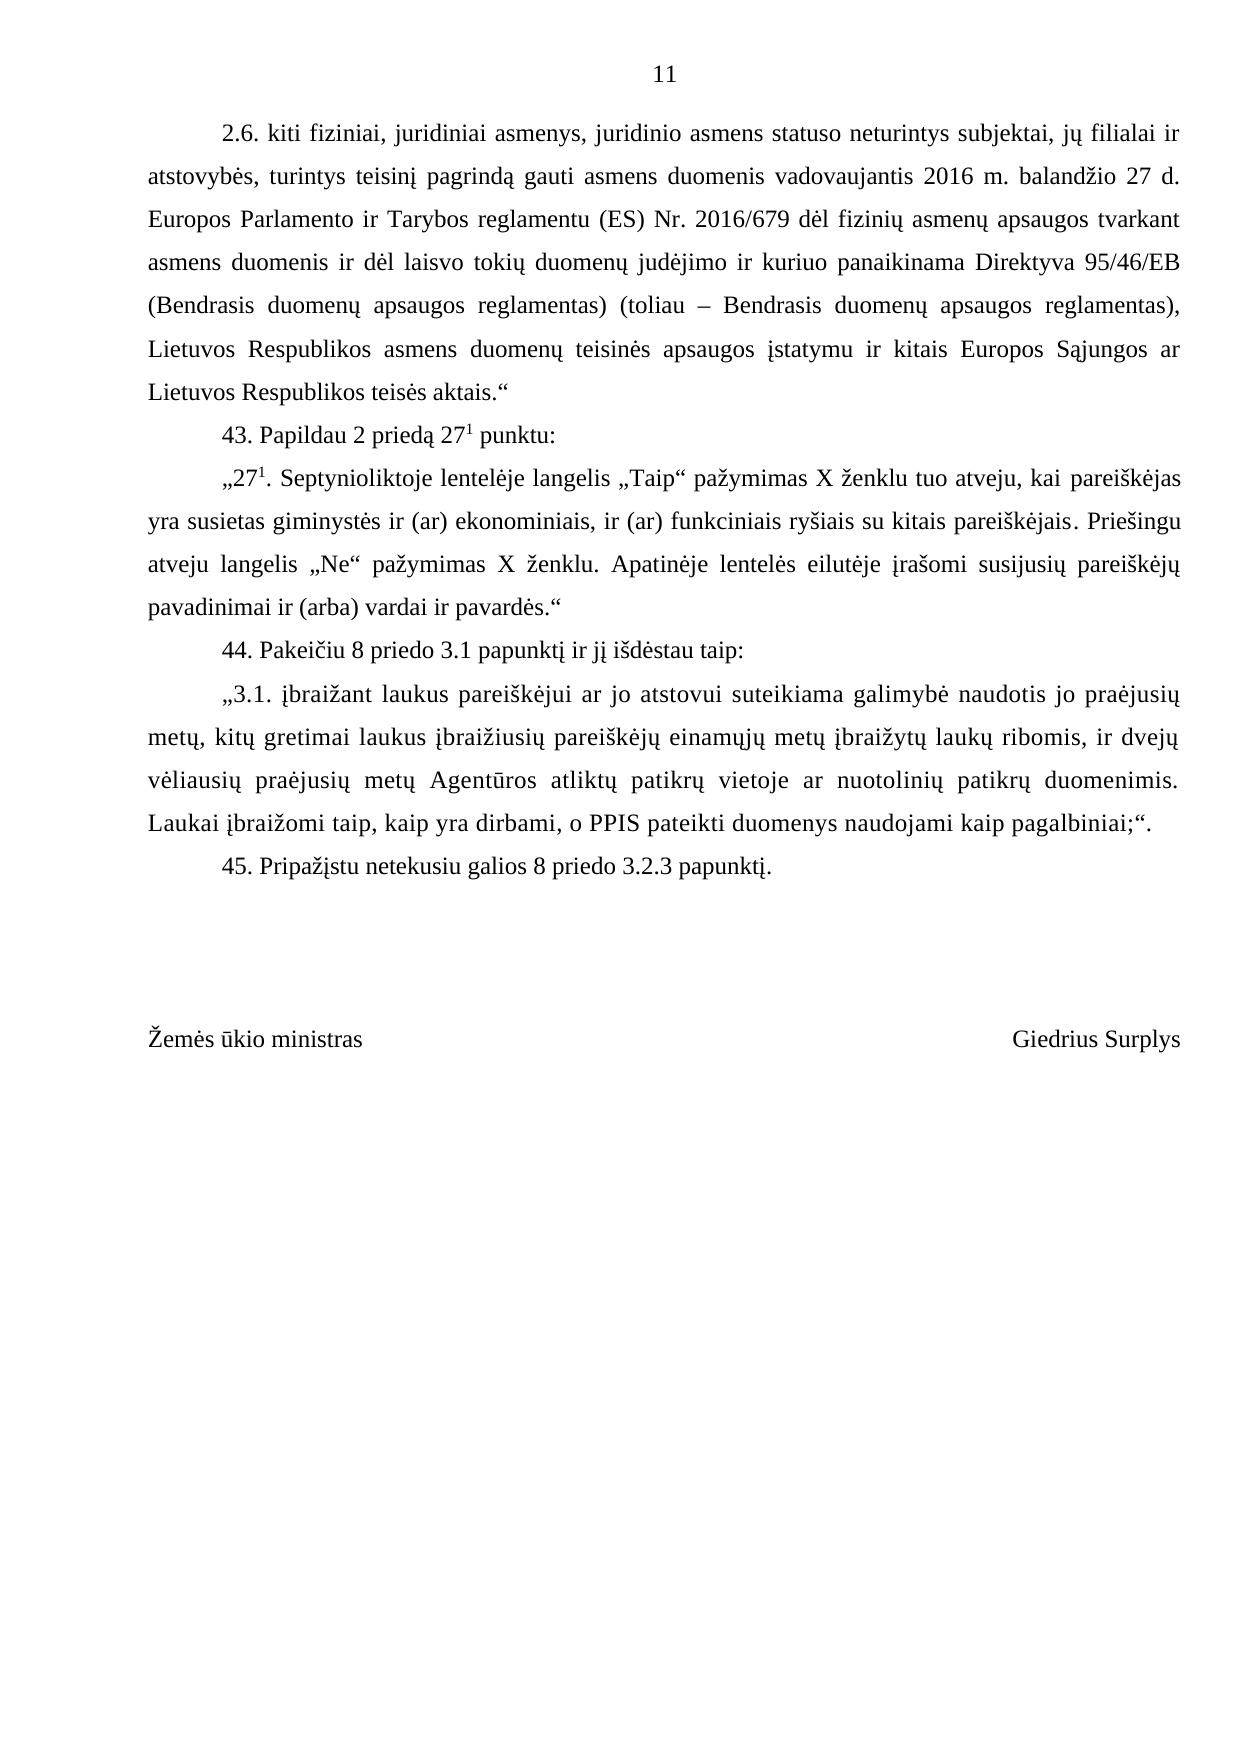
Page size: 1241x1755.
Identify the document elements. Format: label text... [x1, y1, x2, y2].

text „271. Septynioliktoje lentelėje langelis „Taip“ pažymimas X ženklu tuo atveju, kai pareiškėjas yra susietas giminystės ir (ar) ekonominiais, ir (ar) funkciniais ryšiais su kitais pareiškėjais. Priešingu atveju langelis „Ne“ pažymimas X ženklu. Apatinėje lentelės eilutėje įrašomi susijusių pareiškėjų pavadinimai ir (arba) vardai ir pavardės.“ [148, 463, 1181, 621]
text „3.1. įbraižant laukus pareiškėjui ar jo atstovui suteikiama galimybė naudotis jo praėjusių metų, kitų gretimai laukus įbraižiusių pareiškėjų einamųjų metų įbraižytų laukų ribomis, ir dvejų vėliausių praėjusių metų Agentūros atliktų patikrų vietoje ar nuotolinių patikrų duomenimis. Laukai įbraižomi taip, kaip yra dirbami, o PPIS pateikti duomenys naudojami kaip pagalbiniai;“. [148, 679, 1181, 837]
text 44. Pakeičiu 8 priedo 3.1 papunktį ir jį išdėstau taip: [222, 636, 1181, 664]
text 2.6. kiti fiziniai, juridiniai asmenys, juridinio asmens statuso neturintys subjektai, jų filialai ir atstovybės, turintys teisinį pagrindą gauti asmens duomenis vadovaujantis 2016 m. balandžio 27 d. Europos Parlamento ir Tarybos reglamentu (ES) Nr. 2016/679 dėl fizinių asmenų apsaugos tvarkant asmens duomenis ir dėl laisvo tokių duomenų judėjimo ir kuriuo panaikinama Direktyva 95/46/EB (Bendrasis duomenų apsaugos reglamentas) (toliau – Bendrasis duomenų apsaugos reglamentas), Lietuvos Respublikos asmens duomenų teisinės apsaugos įstatymu ir kitais Europos Sąjungos ar Lietuvos Respublikos teisės aktais.“ [148, 118, 1181, 406]
text 43. Papildau 2 priedą 271 punktu: [222, 420, 1181, 449]
text Žemės ūkio ministras Giedrius Surplys [148, 1024, 1181, 1052]
text 45. Pripažįstu netekusiu galios 8 priedo 3.2.3 papunktį. [222, 851, 1181, 880]
